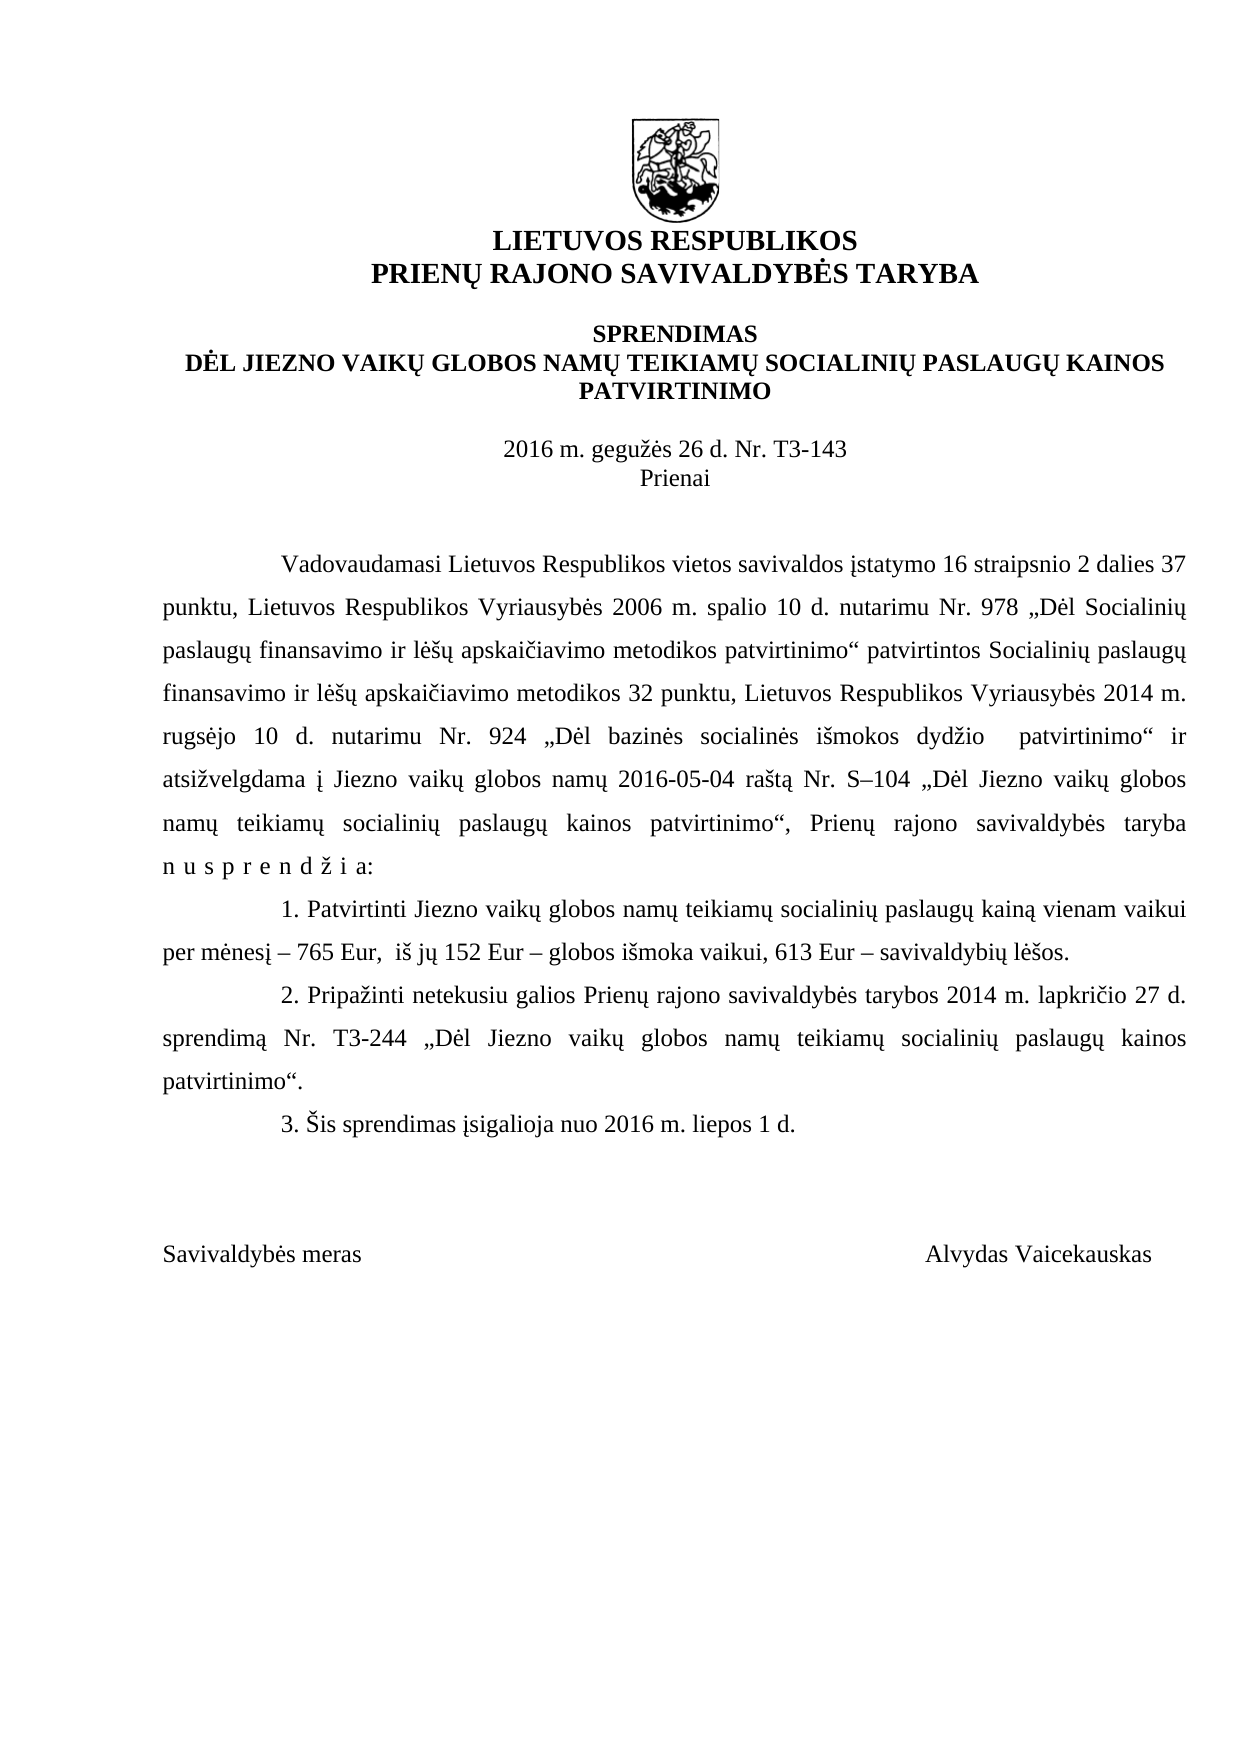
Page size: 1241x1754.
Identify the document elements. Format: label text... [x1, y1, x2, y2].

text 2. Pripažinti netekusiu galios Prienų rajono savivaldybės tarybos 2014 m. lapkričio 27 d. sprendimą Nr. T3-244 „Dėl Jiezno vaikų globos namų teikiamų socialinių paslaugų kainos patvirtinimo“. [162, 980, 1187, 1095]
text Vadovaudamasi Lietuvos Respublikos vietos savivaldos įstatymo 16 straipsnio 2 dalies 37 punktu, Lietuvos Respublikos Vyriausybės 2006 m. spalio 10 d. nutarimu Nr. 978 „Dėl Socialinių paslaugų finansavimo ir lėšų apskaičiavimo metodikos patvirtinimo“ patvirtintos Socialinių paslaugų finansavimo ir lėšų apskaičiavimo metodikos 32 punktu, Lietuvos Respublikos Vyriausybės 2014 m. rugsėjo 10 d. nutarimu Nr. 924 „Dėl bazinės socialinės išmokos dydžio patvirtinimo“ ir atsižvelgdama į Jiezno vaikų globos namų 2016-05-04 raštą Nr. S–104 „Dėl Jiezno vaikų globos namų teikiamų socialinių paslaugų kainos patvirtinimo“, Prienų rajono savivaldybės taryba nusprendžia: [162, 549, 1187, 879]
text 2016 m. gegužės 26 d. Nr. T3-143 [162, 434, 1187, 463]
text 1. Patvirtinti Jiezno vaikų globos namų teikiamų socialinių paslaugų kainą vienam vaikui per mėnesį – 765 Eur, iš jų 152 Eur – globos išmoka vaikui, 613 Eur – savivaldybių lėšos. [162, 894, 1187, 966]
text LIETUVOS RESPUBLIKOS [162, 223, 1187, 257]
text Savivaldybės meras Alvydas Vaicekauskas [162, 1239, 1187, 1268]
text 3. Šis sprendimas įsigalioja nuo 2016 m. liepos 1 d. [162, 1109, 1187, 1138]
text DĖL JIEZNO VAIKŲ GLOBOS NAMŲ TEIKIAMŲ SOCIALINIŲ PASLAUGŲ KAINOS PATVIRTINIMO [162, 348, 1187, 405]
text SPRENDIMAS [162, 319, 1187, 348]
text PRIENŲ RAJONO SAVIVALDYBĖS TARYBA [162, 257, 1187, 290]
text Prienai [162, 463, 1187, 491]
